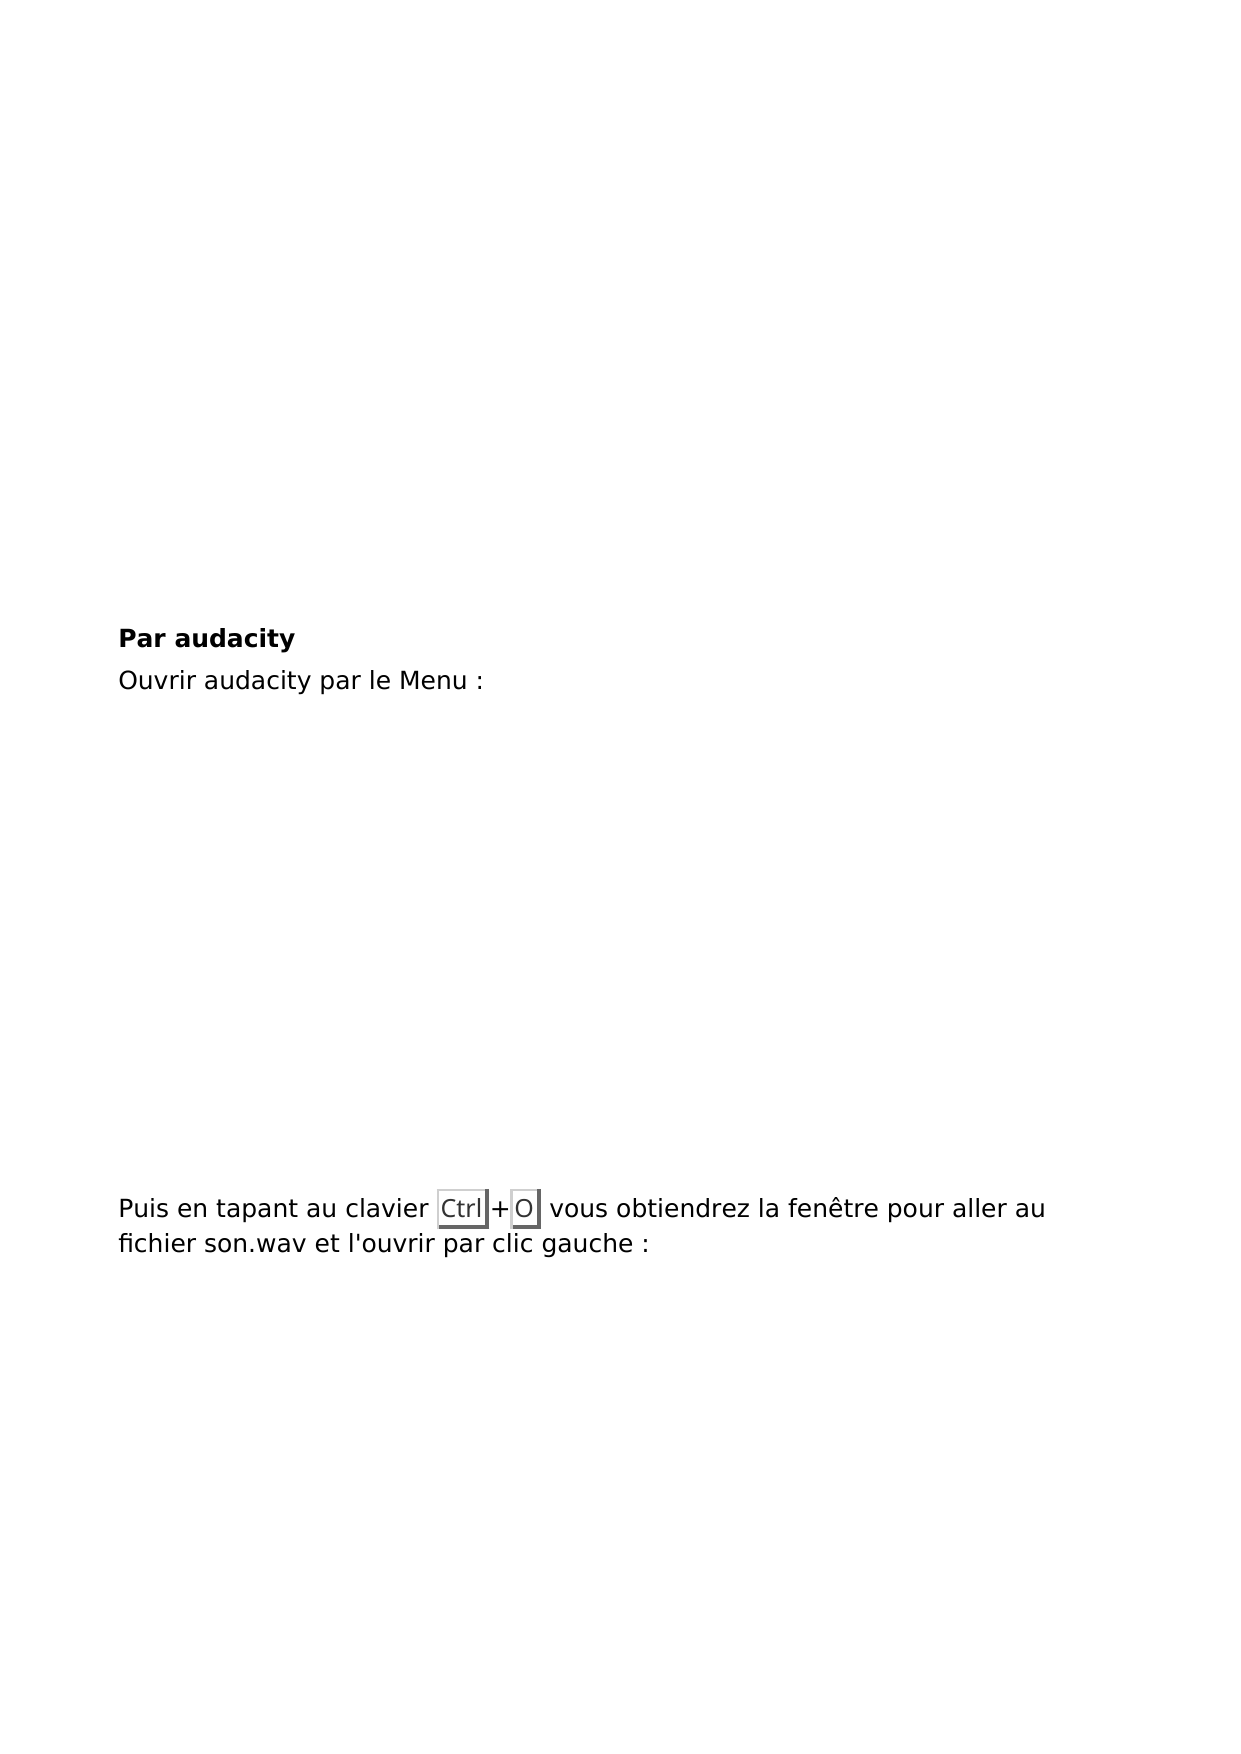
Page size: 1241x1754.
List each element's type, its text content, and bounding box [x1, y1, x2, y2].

text Ouvrir audacity par le Menu : [118, 666, 1122, 695]
subtitle Par audacity [118, 624, 1122, 653]
text Puis en tapant au clavier Ctrl+O vous obtiendrez la fenêtre pour aller au fichier son.wav et l'ouvrir par clic gauche : [118, 1189, 1122, 1258]
